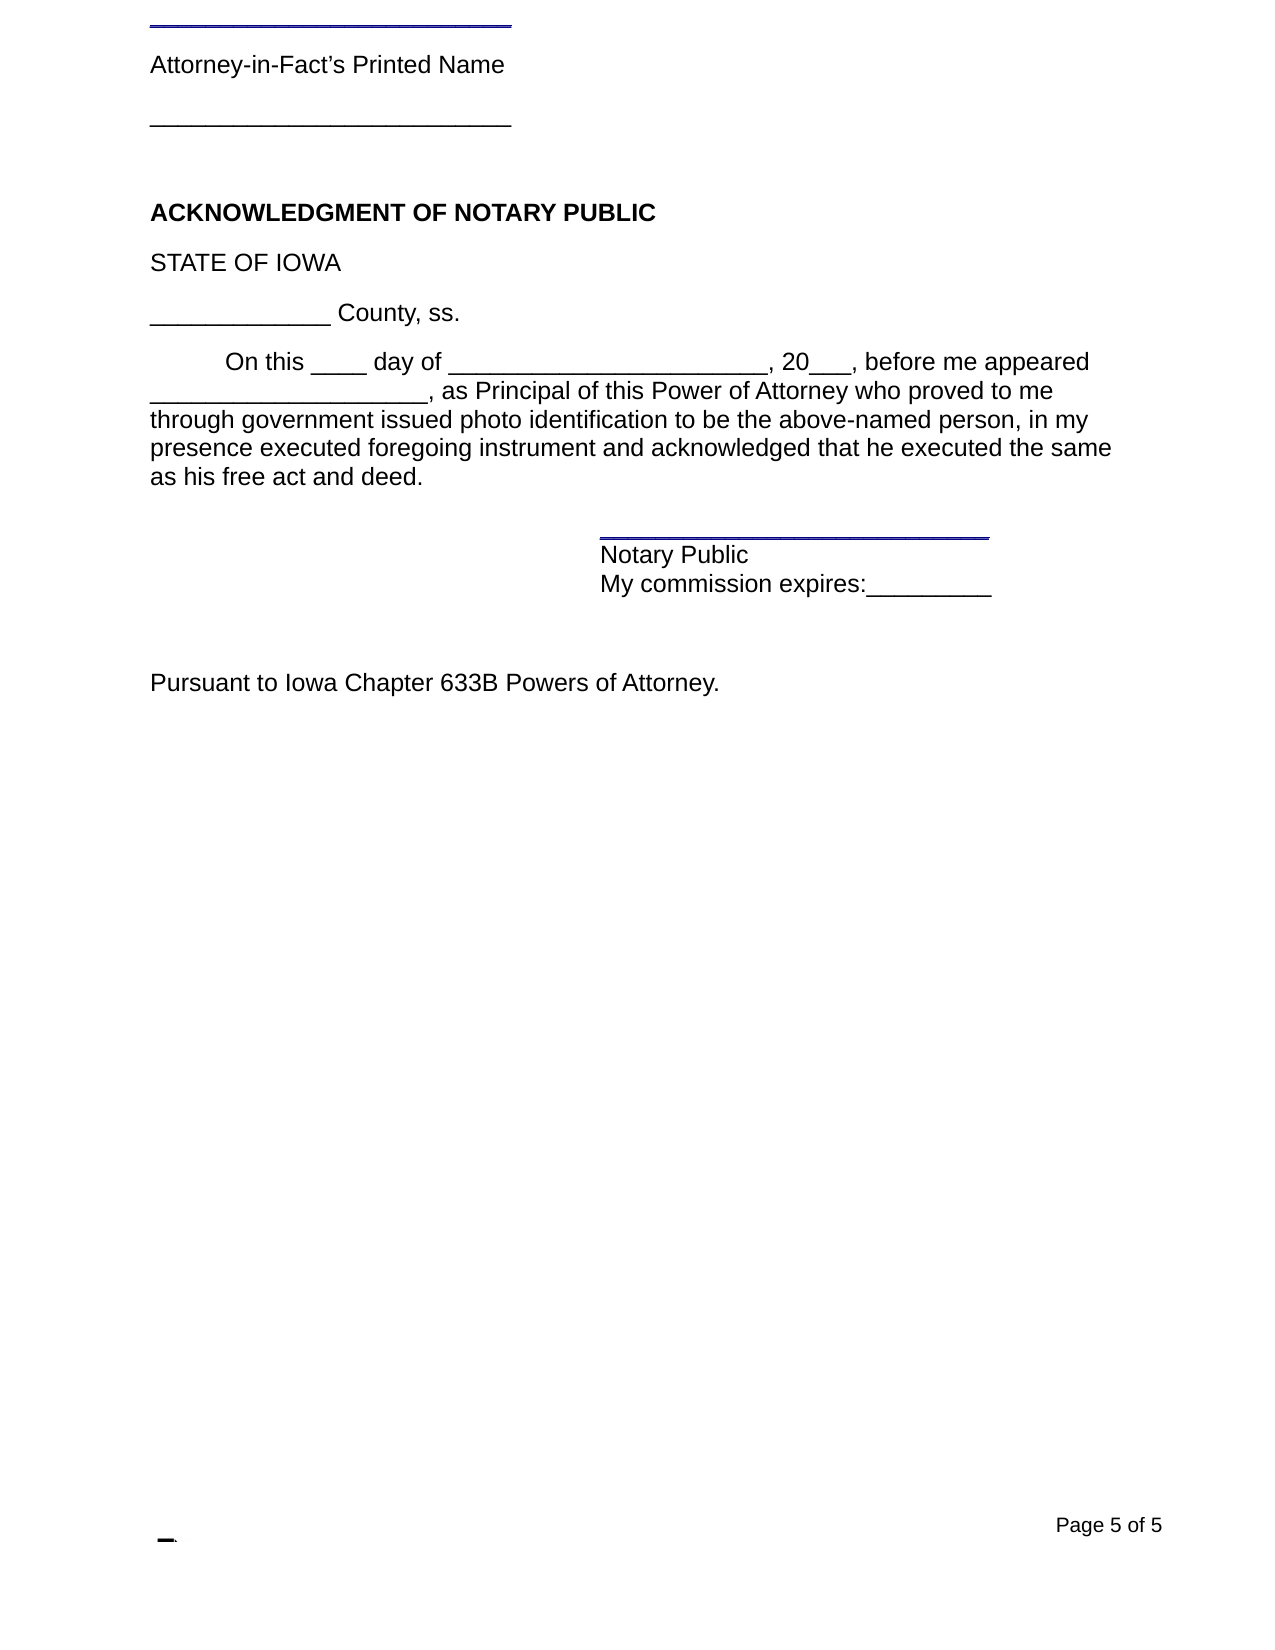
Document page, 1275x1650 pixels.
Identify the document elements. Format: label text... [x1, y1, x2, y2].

text On this ____ day of _______________________, 20___, before me appeared ____________________, as Principal of this Power of Attorney who proved to me through government issued photo identification to be the above-named person, in my presence executed foregoing instrument and acknowledged that he executed the same as his free act and deed. [150, 347, 1125, 491]
text Attorney-in-Fact’s Printed Name [150, 49, 1125, 78]
text STATE OF IOWA [150, 248, 1125, 277]
text ACKNOWLEDGMENT OF NOTARY PUBLIC [150, 198, 1125, 227]
text ____________________________ Notary Public My commission expires:_________ [150, 512, 1125, 598]
text Pursuant to Iowa Chapter 633B Powers of Attorney. [150, 668, 1125, 697]
text __________________________ [150, 0, 1125, 29]
text _____________ County, ss. [150, 297, 1125, 326]
text __________________________ [150, 99, 1125, 128]
